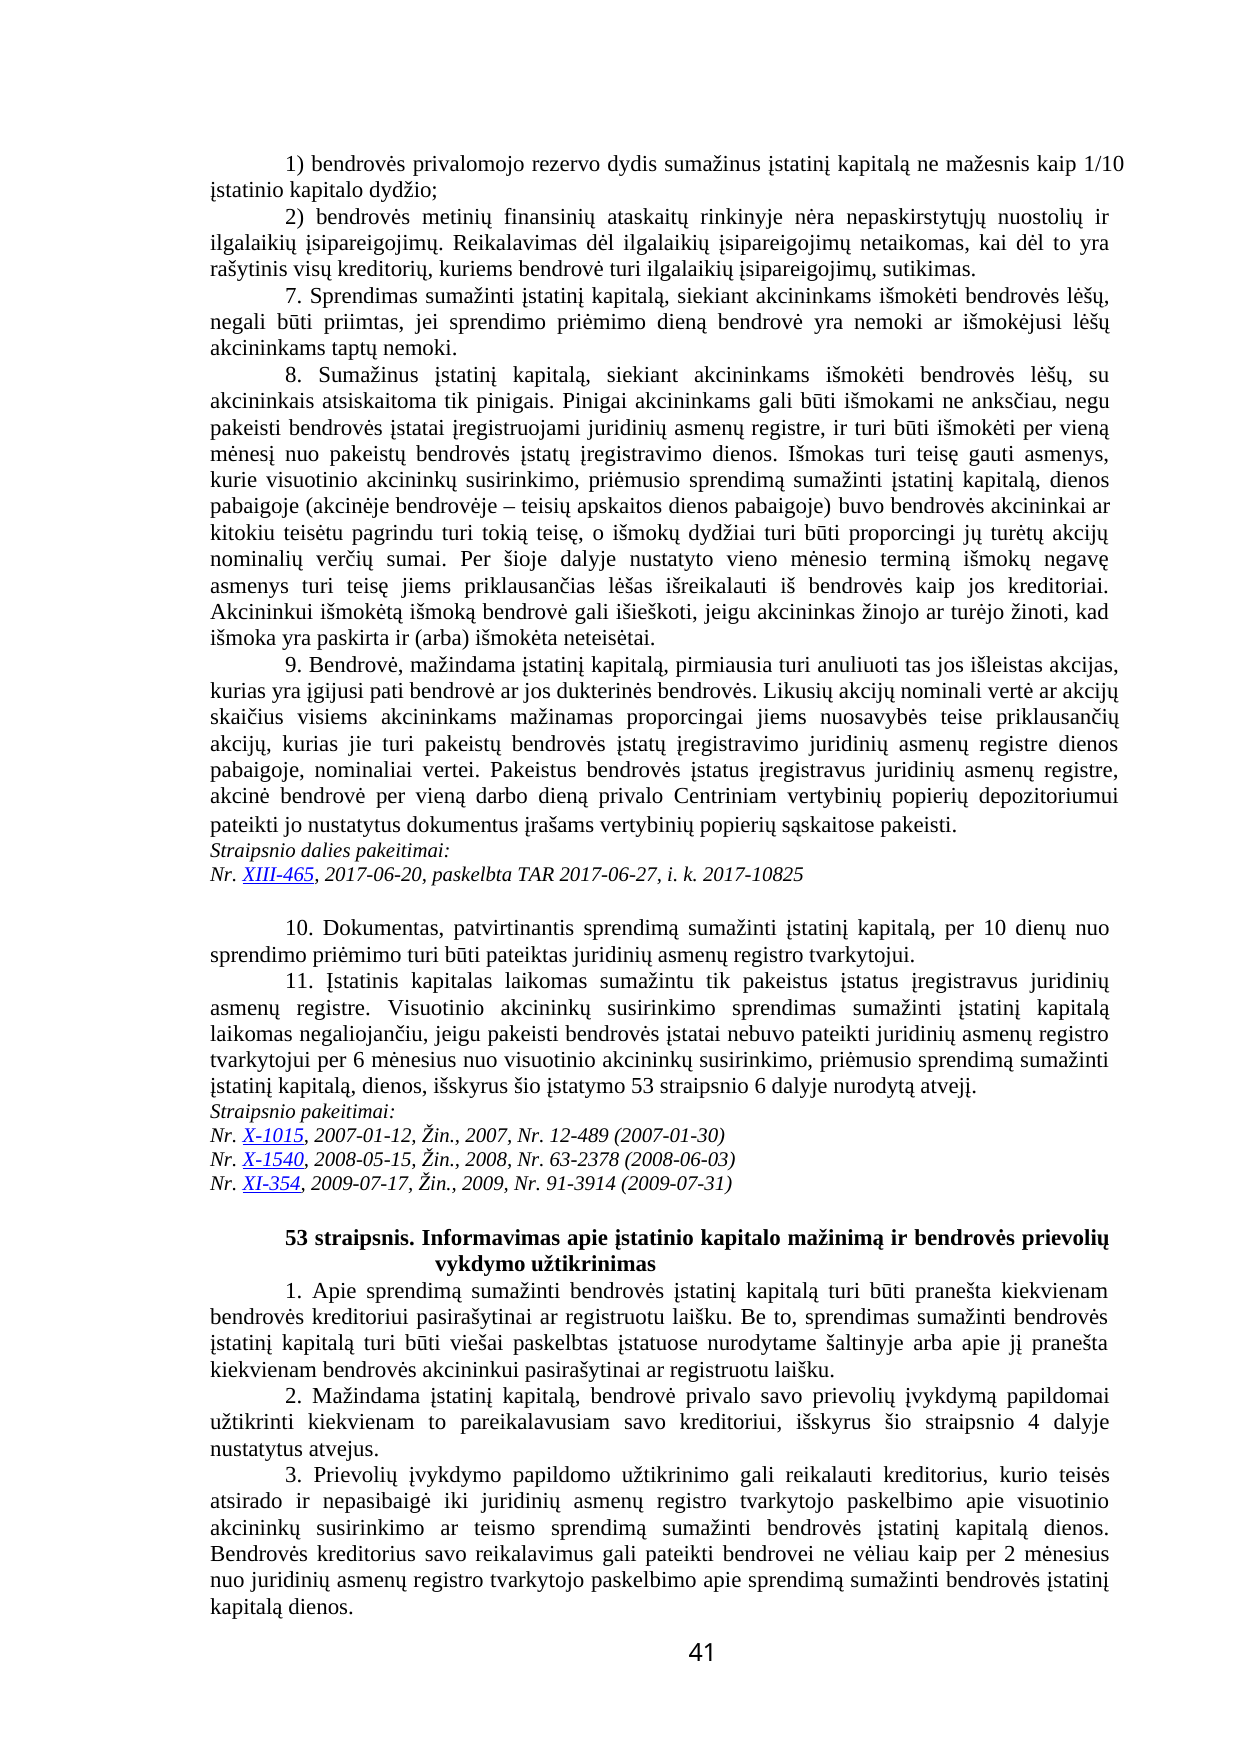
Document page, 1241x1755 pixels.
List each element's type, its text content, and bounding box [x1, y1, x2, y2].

text 8. Sumažinus įstatinį kapitalą, siekiant akcininkams išmokėti bendrovės lėšų, su akcininkais atsiskaitoma tik pinigais. Pinigai akcininkams gali būti išmokami ne anksčiau, negu pakeisti bendrovės įstatai įregistruojami juridinių asmenų registre, ir turi būti išmokėti per vieną mėnesį nuo pakeistų bendrovės įstatų įregistravimo dienos. Išmokas turi teisę gauti asmenys, kurie visuotinio akcininkų susirinkimo, priėmusio sprendimą sumažinti įstatinį kapitalą, dienos pabaigoje (akcinėje bendrovėje – teisių apskaitos dienos pabaigoje) buvo bendrovės akcininkai ar kitokiu teisėtu pagrindu turi tokią teisę, o išmokų dydžiai turi būti proporcingi jų turėtų akcijų nominalių verčių sumai. Per šioje dalyje nustatyto vieno mėnesio terminą išmokų negavę asmenys turi teisę jiems priklausančias lėšas išreikalauti iš bendrovės kaip jos kreditoriai. Akcininkui išmokėtą išmoką bendrovė gali išieškoti, jeigu akcininkas žinojo ar turėjo žinoti, kad išmoka yra paskirta ir (arba) išmokėta neteisėtai. [210, 361, 1111, 651]
text 1. Apie sprendimą sumažinti bendrovės įstatinį kapitalą turi būti pranešta kiekvienam bendrovės kreditoriui pasirašytinai ar registruotu laišku. Be to, sprendimas sumažinti bendrovės įstatinį kapitalą turi būti viešai paskelbtas įstatuose nurodytame šaltinyje arba apie jį pranešta kiekvienam bendrovės akcininkui pasirašytinai ar registruotu laišku. [210, 1277, 1110, 1382]
text Nr. X-1540, 2008-05-15, Žin., 2008, Nr. 63-2378 (2008-06-03) [210, 1147, 1111, 1171]
text Straipsnio pakeitimai: [210, 1099, 1111, 1123]
text Nr. X-1015, 2007-01-12, Žin., 2007, Nr. 12-489 (2007-01-30) [210, 1123, 1111, 1147]
text 2. Mažindama įstatinį kapitalą, bendrovė privalo savo prievolių įvykdymą papildomai užtikrinti kiekvienam to pareikalavusiam savo kreditoriui, išskyrus šio straipsnio 4 dalyje nustatytus atvejus. [210, 1382, 1111, 1461]
text 3. Prievolių įvykdymo papildomo užtikrinimo gali reikalauti kreditorius, kurio teisės atsirado ir nepasibaigė iki juridinių asmenų registro tvarkytojo paskelbimo apie visuotinio akcininkų susirinkimo ar teismo sprendimą sumažinti bendrovės įstatinį kapitalą dienos. Bendrovės kreditorius savo reikalavimus gali pateikti bendrovei ne vėliau kaip per 2 mėnesius nuo juridinių asmenų registro tvarkytojo paskelbimo apie sprendimą sumažinti bendrovės įstatinį kapitalą dienos. [210, 1461, 1111, 1619]
text 9. Bendrovė, mažindama įstatinį kapitalą, pirmiausia turi anuliuoti tas jos išleistas akcijas, kurias yra įgijusi pati bendrovė ar jos dukterinės bendrovės. Likusių akcijų nominali vertė ar akcijų skaičius visiems akcininkams mažinamas proporcingai jiems nuosavybės teise priklausančių akcijų, kurias jie turi pakeistų bendrovės įstatų įregistravimo juridinių asmenų registre dienos pabaigoje, nominaliai vertei. Pakeistus bendrovės įstatus įregistravus juridinių asmenų registre, akcinė bendrovė per vieną darbo dieną privalo Centriniam vertybinių popierių depozitoriumui pateikti jo nustatytus dokumentus įrašams vertybinių popierių sąskaitose pakeisti. [210, 651, 1120, 838]
text Nr. XIII-465, 2017-06-20, paskelbta TAR 2017-06-27, i. k. 2017-10825 [210, 862, 1120, 886]
text 11. Įstatinis kapitalas laikomas sumažintu tik pakeistus įstatus įregistravus juridinių asmenų registre. Visuotinio akcininkų susirinkimo sprendimas sumažinti įstatinį kapitalą laikomas negaliojančiu, jeigu pakeisti bendrovės įstatai nebuvo pateikti juridinių asmenų registro tvarkytojui per 6 mėnesius nuo visuotinio akcininkų susirinkimo, priėmusio sprendimą sumažinti įstatinį kapitalą, dienos, išskyrus šio įstatymo 53 straipsnio 6 dalyje nurodytą atvejį. [210, 967, 1111, 1099]
text Nr. XI-354, 2009-07-17, Žin., 2009, Nr. 91-3914 (2009-07-31) [210, 1171, 1120, 1195]
text 53 straipsnis. Informavimas apie įstatinio kapitalo mažinimą ir bendrovės prievolių vykdymo užtikrinimas [285, 1224, 1111, 1277]
text Straipsnio dalies pakeitimai: [210, 838, 1120, 862]
text 2) bendrovės metinių finansinių ataskaitų rinkinyje nėra nepaskirstytųjų nuostolių ir ilgalaikių įsipareigojimų. Reikalavimas dėl ilgalaikių įsipareigojimų netaikomas, kai dėl to yra rašytinis visų kreditorių, kuriems bendrovė turi ilgalaikių įsipareigojimų, sutikimas. [210, 203, 1111, 282]
text 1) bendrovės privalomojo rezervo dydis sumažinus įstatinį kapitalą ne mažesnis kaip 1/10 įstatinio kapitalo dydžio; [210, 150, 1126, 203]
text 7. Sprendimas sumažinti įstatinį kapitalą, siekiant akcininkams išmokėti bendrovės lėšų, negali būti priimtas, jei sprendimo priėmimo dieną bendrovė yra nemoki ar išmokėjusi lėšų akcininkams taptų nemoki. [210, 282, 1111, 361]
text 10. Dokumentas, patvirtinantis sprendimą sumažinti įstatinį kapitalą, per 10 dienų nuo sprendimo priėmimo turi būti pateiktas juridinių asmenų registro tvarkytojui. [210, 914, 1111, 967]
